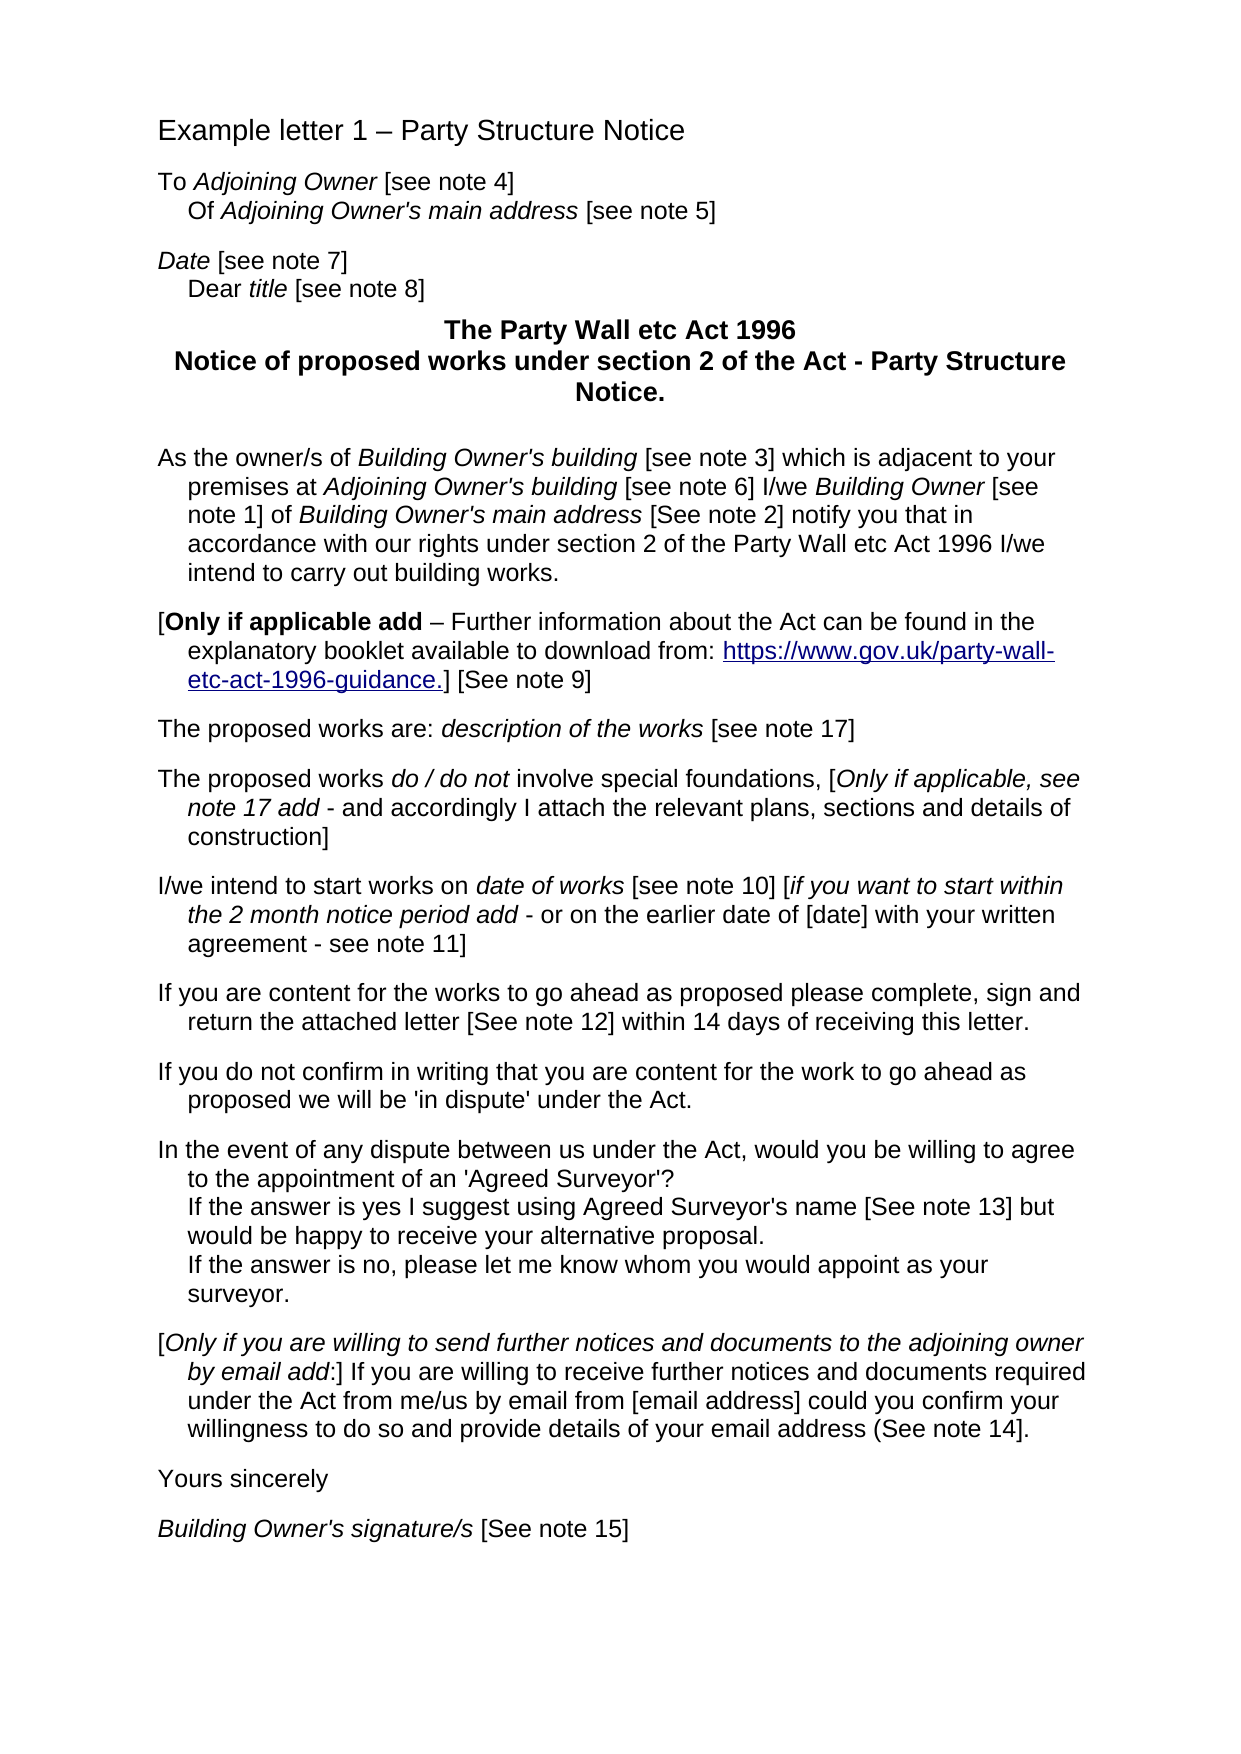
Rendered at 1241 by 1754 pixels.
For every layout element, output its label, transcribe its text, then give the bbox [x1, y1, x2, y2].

text [Only if you are willing to send further notices and documents to the adjoining owner by email add:] If you are willing to receive further notices and documents required under the Act from me/us by email from [email address] could you confirm your willingness to do so and provide details of your email address (See note 14]. [157, 1328, 1090, 1443]
text To Adjoining Owner [see note 4] Of Adjoining Owner's main address [see note 5] [157, 167, 1090, 225]
text Example letter 1 – Party Structure Notice [157, 113, 1090, 147]
text [Only if applicable add – Further information about the Act can be found in the explanatory booklet available to download from: https://www.gov.uk/party-wall-etc-act-1996-guidance.] [See note 9] [157, 607, 1090, 694]
text Yours sincerely [157, 1464, 1090, 1493]
text The proposed works are: description of the works [see note 17] [157, 714, 1090, 743]
text As the owner/s of Building Owner's building [see note 3] which is adjacent to your premises at Adjoining Owner's building [see note 6] I/we Building Owner [see note 1] of Building Owner's main address [See note 2] notify you that in accordance with our rights under section 2 of the Party Wall etc Act 1996 I/we intend to carry out building works. [157, 443, 1090, 587]
text If you do not confirm in writing that you are content for the work to go ahead as proposed we will be 'in dispute' under the Act. [157, 1057, 1090, 1114]
text Date [see note 7] Dear title [see note 8] [157, 246, 1090, 303]
text Building Owner's signature/s [See note 15] [157, 1514, 1090, 1542]
text The proposed works do / do not involve special foundations, [Only if applicable, see note 17 add - and accordingly I attach the relevant plans, sections and details of construction] [157, 764, 1090, 850]
text If you are content for the works to go ahead as proposed please complete, sign and return the attached letter [See note 12] within 14 days of receiving this letter. [157, 978, 1090, 1036]
subtitle The Party Wall etc Act 1996 Notice of proposed works under section 2 of the Act - Party Structure Notice. [150, 314, 1090, 407]
text In the event of any dispute between us under the Act, would you be willing to agree to the appointment of an 'Agreed Surveyor'? If the answer is yes I suggest using Agreed Surveyor's name [See note 13] but would be happy to receive your alternative proposal. If the answer is no, please let me know whom you would appoint as your surveyor. [157, 1135, 1090, 1307]
text I/we intend to start works on date of works [see note 10] [if you want to start within the 2 month notice period add - or on the earlier date of [date] with your written agreement - see note 11] [157, 871, 1090, 957]
